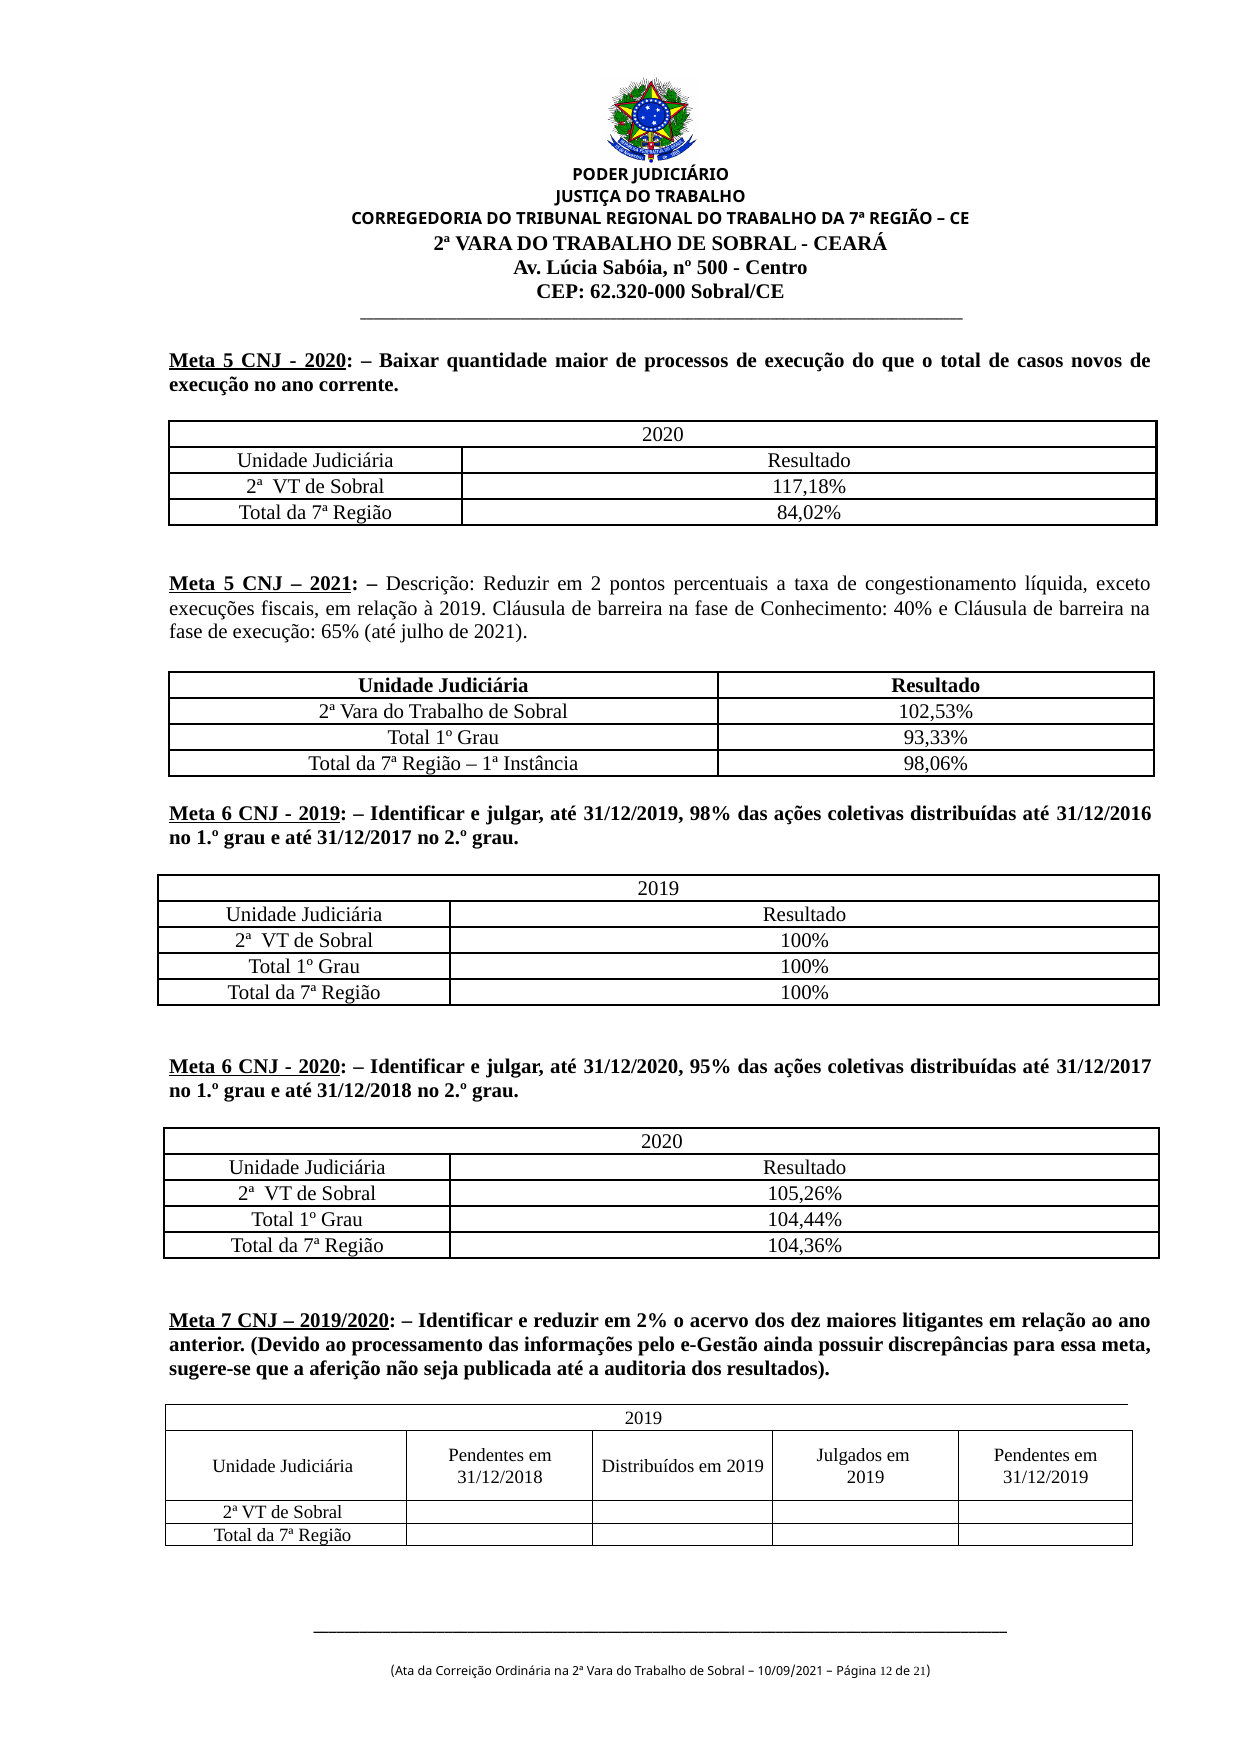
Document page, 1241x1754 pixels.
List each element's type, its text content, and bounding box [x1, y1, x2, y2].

table_cell 104,36% [451, 1233, 1158, 1257]
table_header [1128, 1404, 1133, 1430]
table_cell Pendentes em 31/12/2019 [959, 1431, 1132, 1500]
table_cell 2ª VT de Sobral [159, 928, 449, 952]
table_header 2019 [159, 876, 1158, 899]
table_cell 100% [451, 980, 1158, 1004]
table_cell 100% [451, 928, 1158, 952]
table_cell Pendentes em 31/12/2018 [407, 1431, 592, 1500]
table_cell [593, 1524, 772, 1545]
table_header 2020 [170, 422, 1155, 446]
table_cell Unidade Judiciária [159, 902, 449, 926]
table_cell [407, 1524, 592, 1545]
table_cell Julgados em 2019 [773, 1431, 958, 1500]
table_cell Total da 7ª Região [159, 980, 449, 1004]
table_header Resultado [719, 673, 1153, 697]
table_cell Resultado [451, 1155, 1158, 1179]
text Meta 6 CNJ - 2019: – Identificar e julgar, até 31/12/2019, 98% das ações coletivas distribuídas até 31/12/2016 no 1.º grau e até 31/12/2017 no 2.º grau. [169, 801, 1152, 849]
text Meta 6 CNJ - 2020: – Identificar e julgar, até 31/12/2020, 95% das ações coletivas distribuídas até 31/12/2017 no 1.º grau e até 31/12/2018 no 2.º grau. [169, 1054, 1152, 1102]
table_cell 93,33% [719, 725, 1153, 749]
table_cell 2ª VT de Sobral [166, 1501, 406, 1523]
table_cell Total 1º Grau [170, 725, 717, 749]
table_cell Unidade Judiciária [165, 1155, 449, 1179]
table_header 2020 [165, 1129, 1158, 1153]
table_cell [773, 1524, 958, 1545]
text Meta 5 CNJ – 2021: – Descrição: Reduzir em 2 pontos percentuais a taxa de congestionamento líquida, exceto execuções fiscais, em relação à 2019. Cláusula de barreira na fase de Conhecimento: 40% e Cláusula de barreira na fase de execução: 65% (até julho de 2021). [169, 571, 1152, 643]
table_cell [593, 1501, 772, 1523]
table_cell 105,26% [451, 1181, 1158, 1205]
table_cell Resultado [451, 902, 1158, 926]
text Meta 7 CNJ – 2019/2020: – Identificar e reduzir em 2% o acervo dos dez maiores litigantes em relação ao ano anterior. (Devido ao processamento das informações pelo e-Gestão ainda possuir discrepâncias para essa meta, sugere-se que a aferição não seja publicada até a auditoria dos resultados). [169, 1307, 1152, 1380]
text Meta 5 CNJ - 2020: – Baixar quantidade maior de processos de execução do que o total de casos novos de execução no ano corrente. [169, 348, 1152, 396]
table_cell [959, 1524, 1132, 1545]
table_cell Total da 7ª Região [170, 500, 461, 524]
table_cell Total da 7ª Região – 1ª Instância [170, 751, 717, 775]
table_cell 98,06% [719, 751, 1153, 775]
table_cell Unidade Judiciária [166, 1431, 406, 1500]
table_cell [959, 1501, 1132, 1523]
table_cell 84,02% [463, 500, 1155, 524]
table_cell Total 1º Grau [159, 954, 449, 978]
table_cell 100% [451, 954, 1158, 978]
table_cell 2ª Vara do Trabalho de Sobral [170, 699, 717, 723]
table_cell 2ª VT de Sobral [170, 474, 461, 498]
table_header 2019 [166, 1405, 1128, 1430]
table_cell [407, 1501, 592, 1523]
table_cell Total 1º Grau [165, 1207, 449, 1231]
table_header Unidade Judiciária [170, 673, 717, 697]
table_cell Total da 7ª Região [166, 1524, 406, 1545]
table_cell Resultado [463, 448, 1155, 472]
table_cell 2ª VT de Sobral [165, 1181, 449, 1205]
table_cell 102,53% [719, 699, 1153, 723]
table_cell Distribuídos em 2019 [593, 1431, 772, 1500]
table_cell [773, 1501, 958, 1523]
picture [602, 75, 699, 164]
table_cell Unidade Judiciária [170, 448, 461, 472]
table_cell Total da 7ª Região [165, 1233, 449, 1257]
table_cell 104,44% [451, 1207, 1158, 1231]
table_cell 117,18% [463, 474, 1155, 498]
